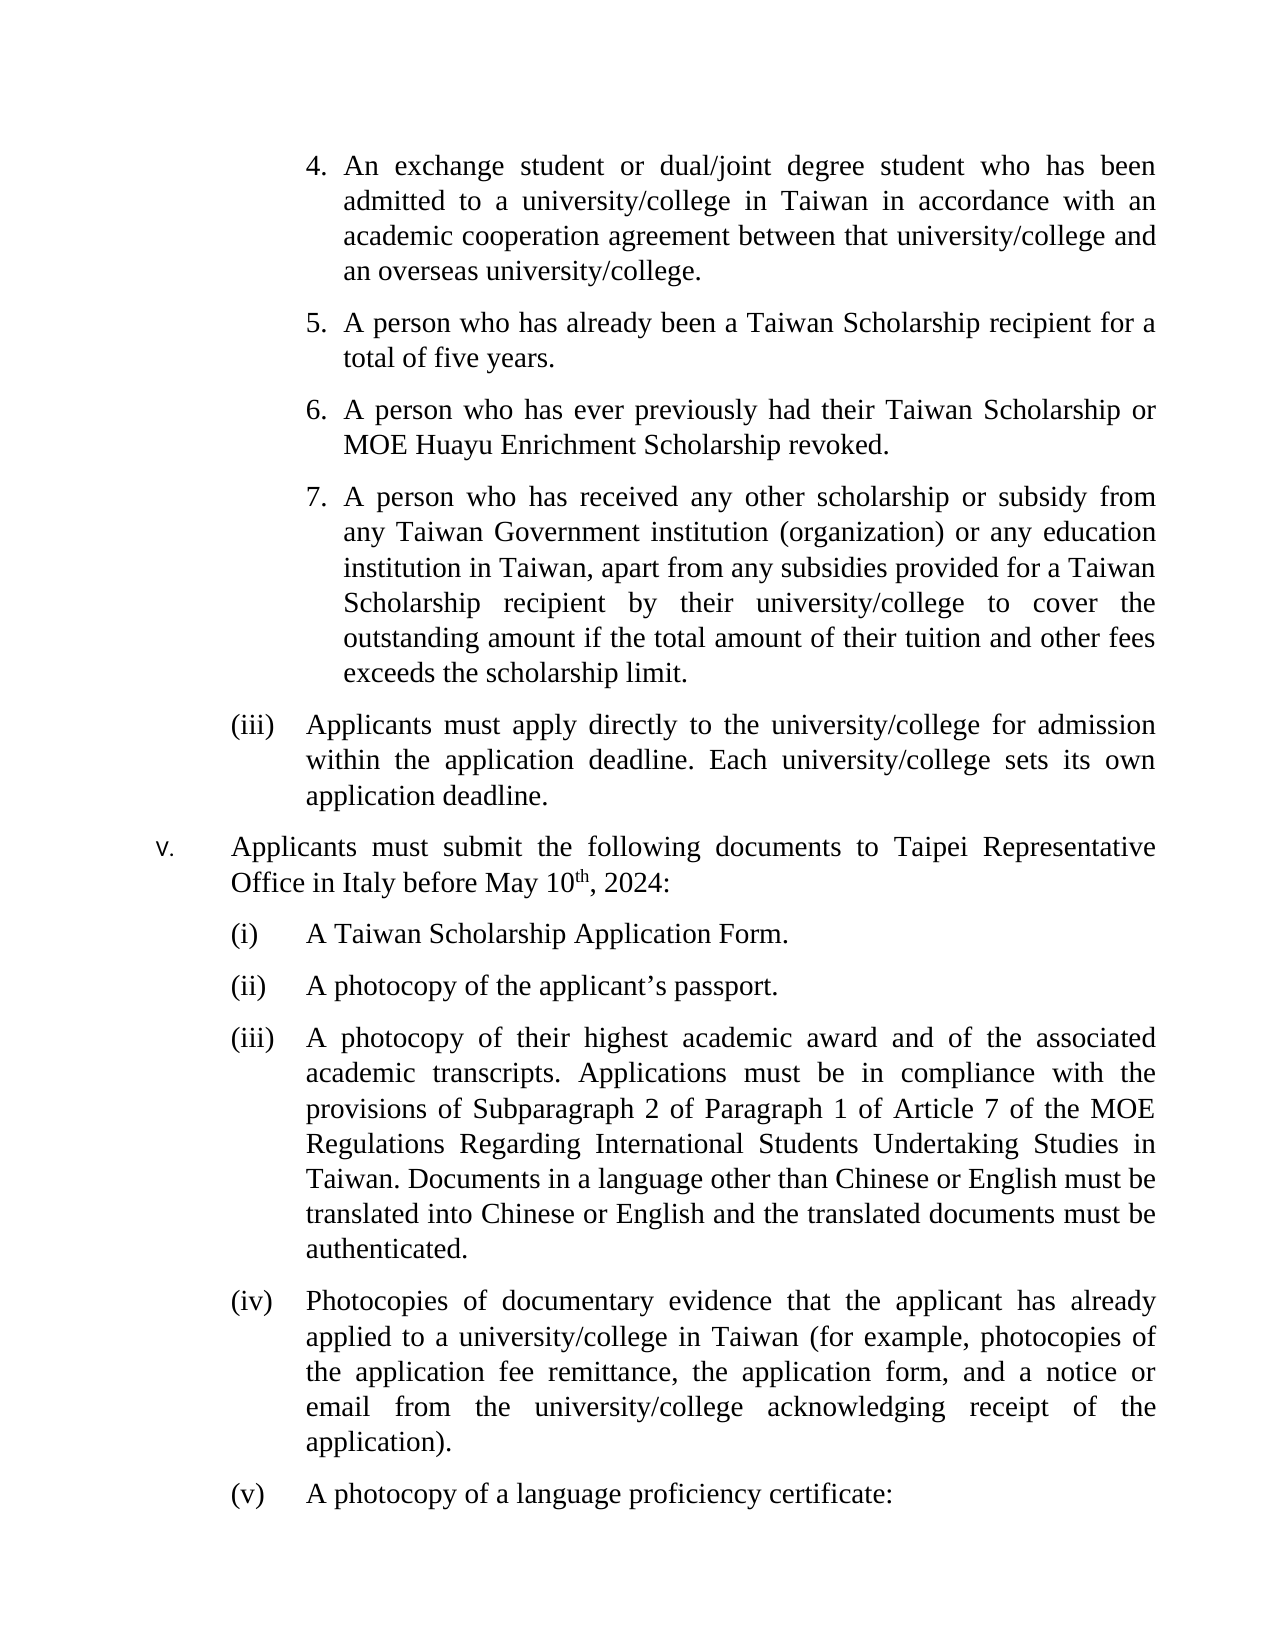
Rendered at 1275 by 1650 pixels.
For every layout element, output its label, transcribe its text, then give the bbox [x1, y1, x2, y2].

list A Taiwan Scholarship Application Form. [231, 917, 1157, 950]
list A photocopy of a language proficiency certificate: [231, 1476, 1157, 1510]
list A person who has already been a Taiwan Scholarship recipient for a total of five years. [306, 305, 1157, 374]
list Applicants must apply directly to the university/college for admission within the application deadline. Each university/college sets its own application deadline. [231, 707, 1157, 811]
list Applicants must submit the following documents to Taipei Representative Office in Italy before May 10th, 2024: [156, 829, 1157, 898]
list A person who has ever previously had their Taiwan Scholarship or MOE Huayu Enrichment Scholarship revoked. [306, 392, 1157, 461]
list An exchange student or dual/joint degree student who has been admitted to a university/college in Taiwan in accordance with an academic cooperation agreement between that university/college and an overseas university/college. [306, 148, 1157, 287]
list A photocopy of the applicant’s passport. [231, 968, 1157, 1002]
list A person who has received any other scholarship or subsidy from any Taiwan Government institution (organization) or any education institution in Taiwan, apart from any subsidies provided for a Taiwan Scholarship recipient by their university/college to cover the outstanding amount if the total amount of their tuition and other fees exceeds the scholarship limit. [306, 479, 1157, 689]
list Photocopies of documentary evidence that the applicant has already applied to a university/college in Taiwan (for example, photocopies of the application fee remittance, the application form, and a notice or email from the university/college acknowledging receipt of the application). [231, 1283, 1157, 1458]
list A photocopy of their highest academic award and of the associated academic transcripts. Applications must be in compliance with the provisions of Subparagraph 2 of Paragraph 1 of Article 7 of the MOE Regulations Regarding International Students Undertaking Studies in Taiwan. Documents in a language other than Chinese or English must be translated into Chinese or English and the translated documents must be authenticated. [231, 1020, 1157, 1265]
